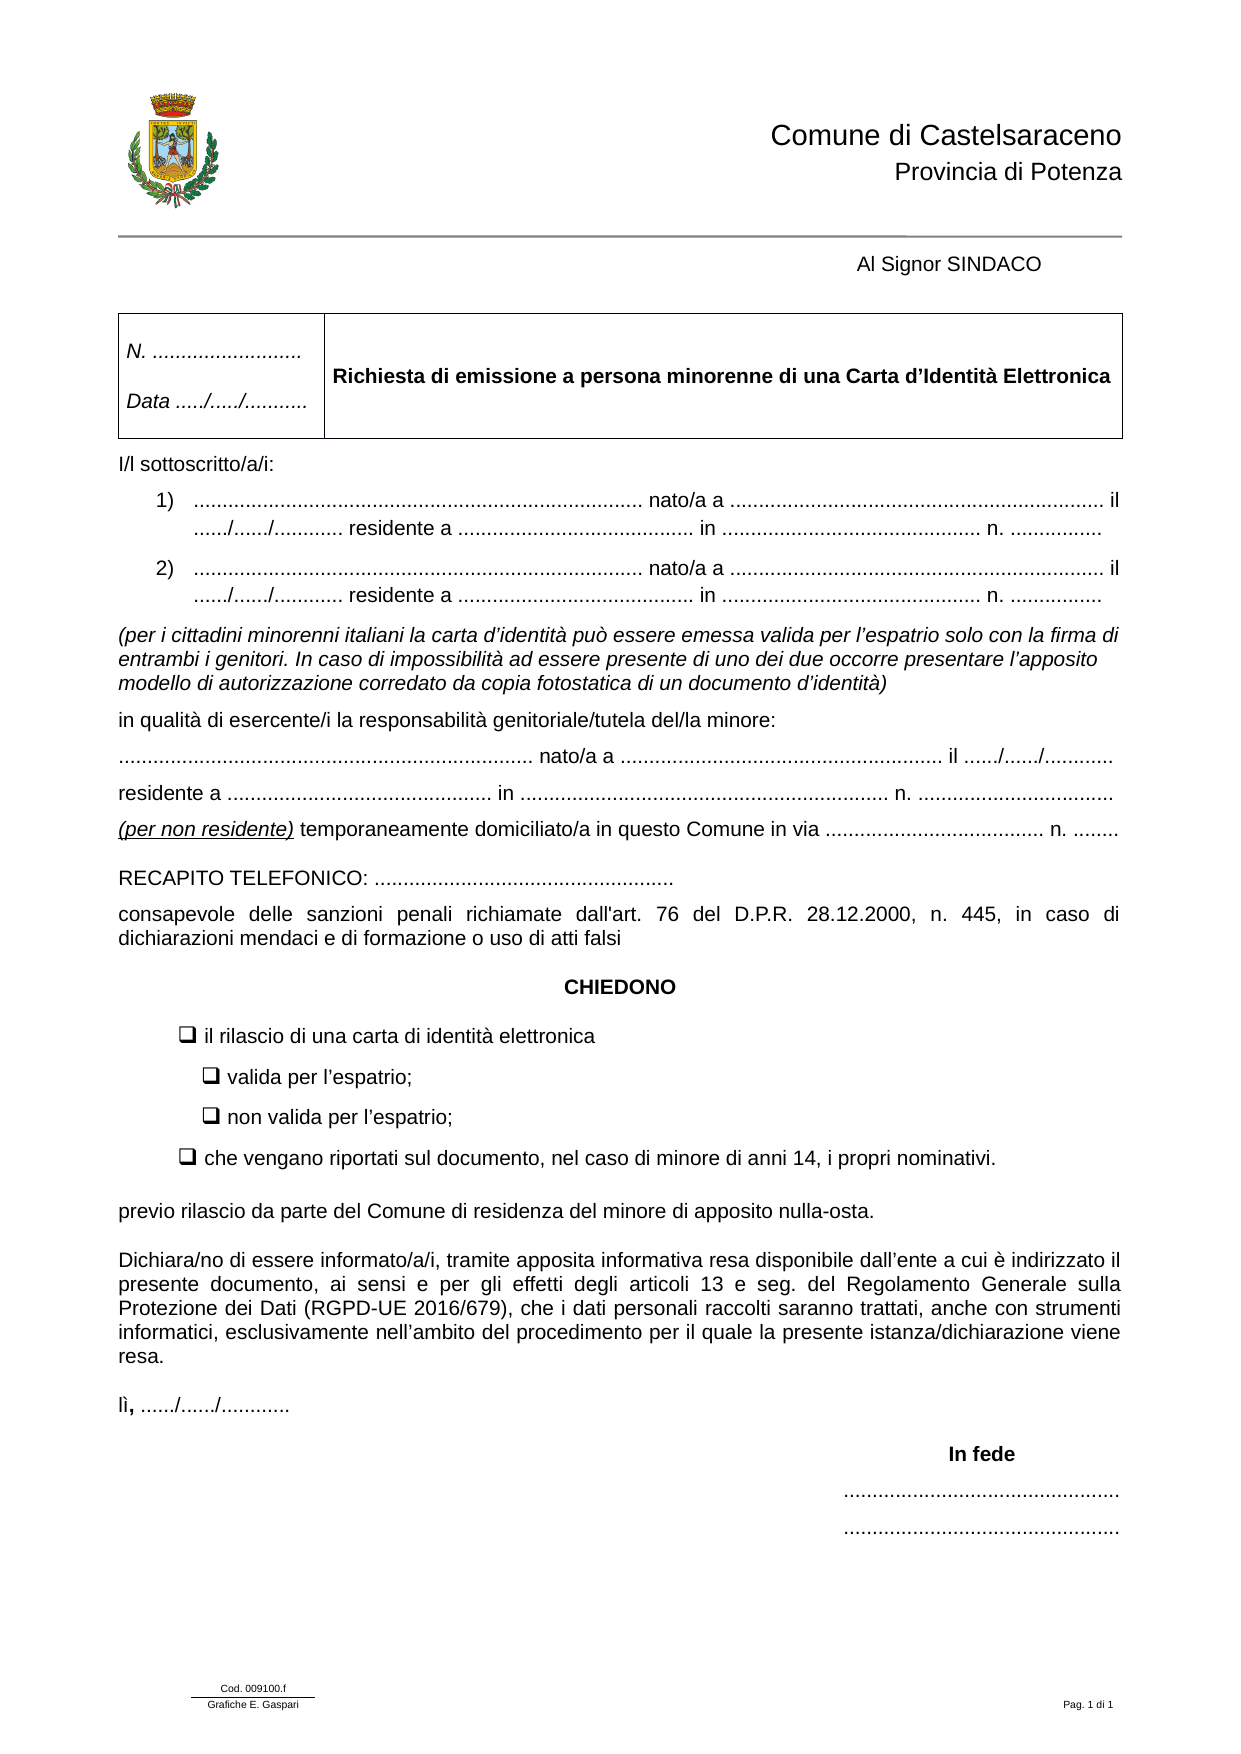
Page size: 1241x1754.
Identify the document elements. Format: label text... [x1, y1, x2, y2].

text in qualità di esercente/i la responsabilità genitoriale/tutela del/la minore: [118, 708, 1122, 732]
text Al Signor SINDACO [857, 252, 1122, 276]
text In fede [118, 1442, 1122, 1466]
table_header N. .......................... Data ...../...../........... [119, 314, 324, 438]
text Comune di Castelsaraceno [224, 118, 1122, 152]
text ................................................ [118, 1478, 1122, 1502]
text lì, ....../....../............ [118, 1393, 1122, 1417]
text previo rilascio da parte del Comune di residenza del minore di apposito nulla-osta. [118, 1199, 1122, 1223]
text ................................................ [118, 1515, 1122, 1539]
text (per non residente) temporaneamente domiciliato/a in questo Comune in via ...................................... n. ........ [118, 817, 1122, 841]
text  il rilascio di una carta di identità elettronica [177, 1024, 1122, 1048]
text consapevole delle sanzioni penali richiamate dall'art. 76 del D.P.R. 28.12.2000, n. 445, in caso di dichiarazioni mendaci e di formazione o uso di atti falsi [118, 902, 1122, 950]
text  valida per l’espatrio; [112, 1064, 1122, 1089]
text ........................................................................ nato/a a ........................................................ il ....../....../............ [118, 744, 1122, 768]
table_header Richiesta di emissione a persona minorenne di una Carta d’Identità Elettronica [325, 314, 1122, 438]
list .............................................................................. nato/a a ................................................................. il ....../....../............ residente a ......................................... in ............................................. n. ................ [156, 488, 1122, 540]
text  che vengano riportati sul documento, nel caso di minore di anni 14, i propri nominativi. [177, 1146, 1122, 1170]
text I/l sottoscritto/a/i: [118, 452, 1122, 476]
text CHIEDONO [118, 975, 1122, 999]
text RECAPITO TELEFONICO: .................................................... [118, 865, 1122, 889]
text (per i cittadini minorenni italiani la carta d’identità può essere emessa valida per l’espatrio solo con la firma di entrambi i genitori. In caso di impossibilità ad essere presente di uno dei due occorre presentare l’apposito modello di autorizzazione corredato da copia fotostatica di un documento d’identità) [118, 623, 1122, 695]
text Dichiara/no di essere informato/a/i, tramite apposita informativa resa disponibile dall’ente a cui è indirizzato il presente documento, ai sensi e per gli effetti degli articoli 13 e seg. del Regolamento Generale sulla Protezione dei Dati (RGPD-UE 2016/679), che i dati personali raccolti saranno trattati, anche con strumenti informatici, esclusivamente nell’ambito del procedimento per il quale la presente istanza/dichiarazione viene resa. [118, 1248, 1122, 1368]
picture [122, 87, 224, 219]
text residente a .............................................. in ................................................................ n. .................................. [118, 781, 1122, 804]
text Provincia di Potenza [224, 157, 1122, 185]
list .............................................................................. nato/a a ................................................................. il ....../....../............ residente a ......................................... in ............................................. n. ................ [156, 556, 1122, 607]
text  non valida per l’espatrio; [112, 1105, 1122, 1130]
